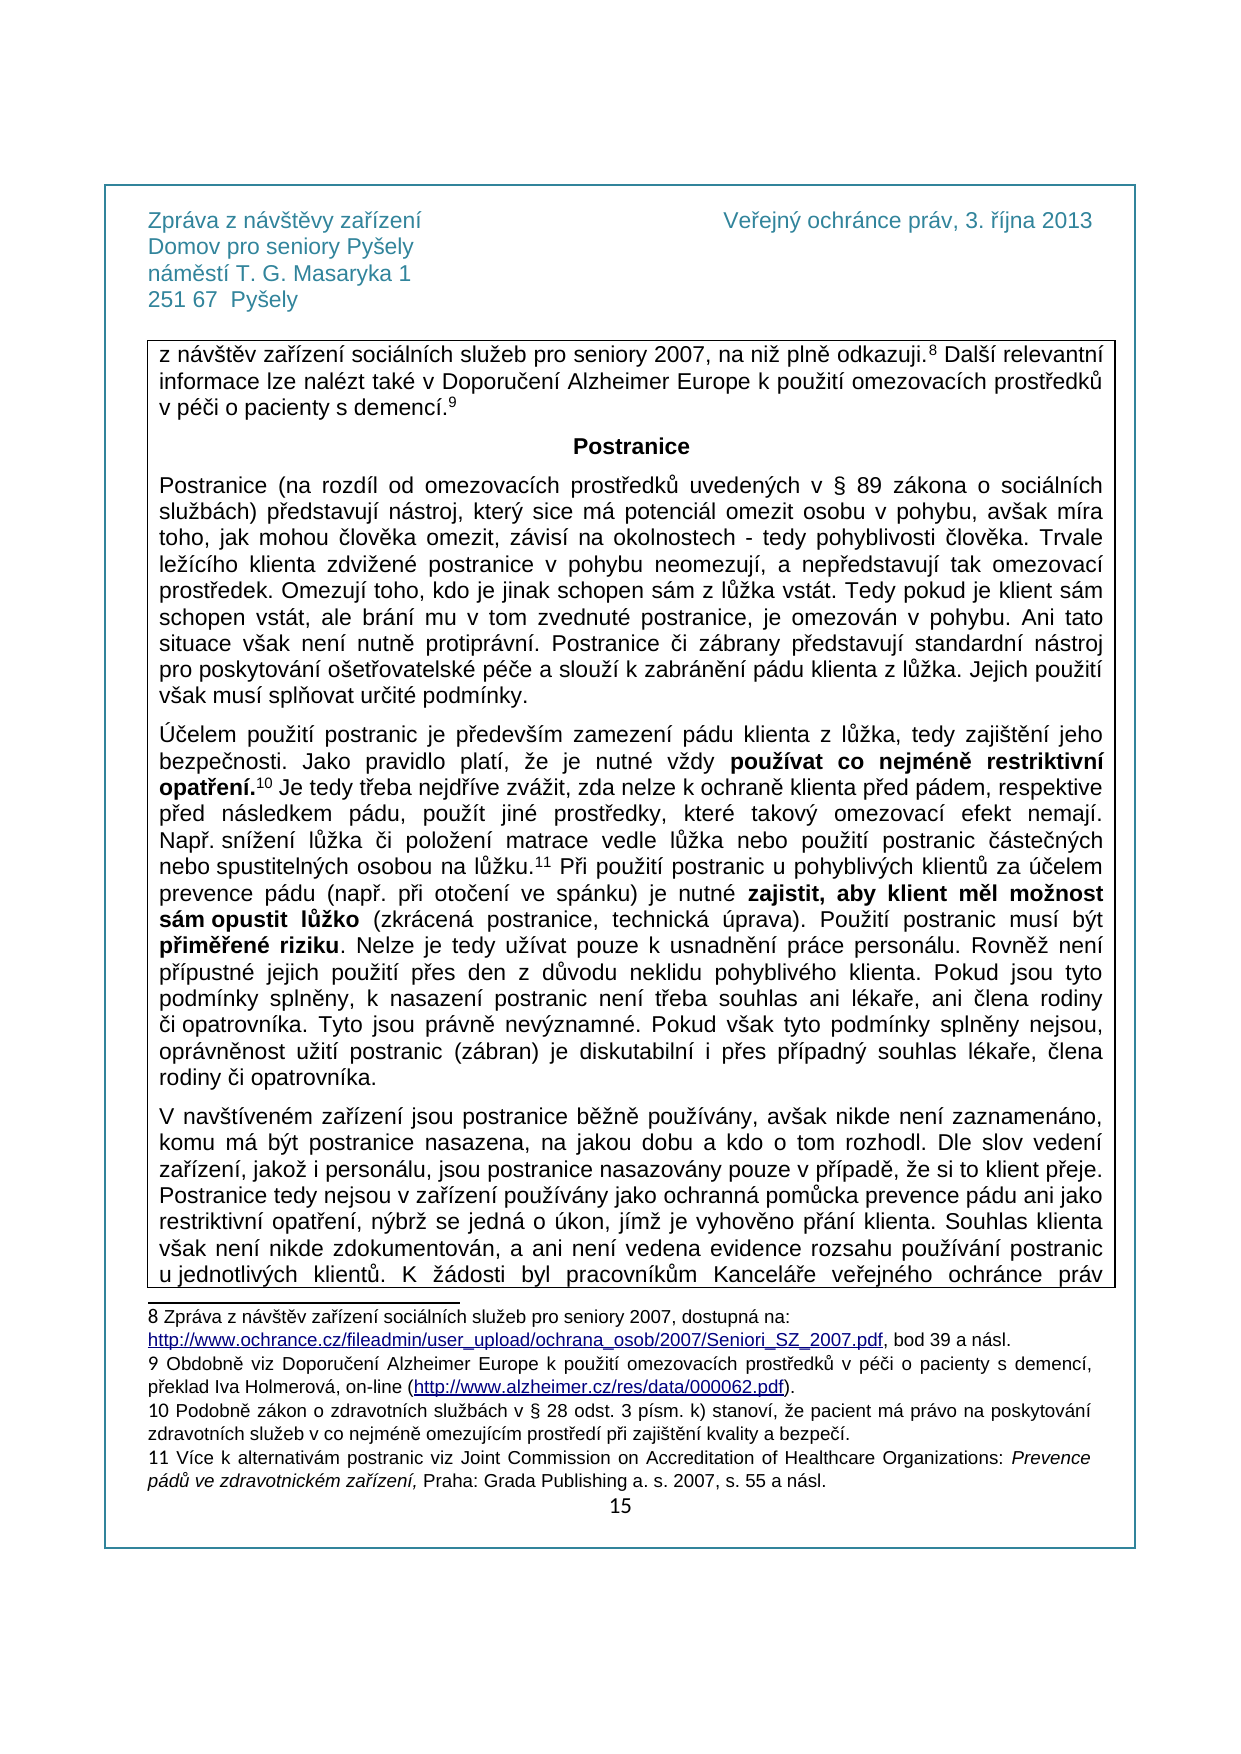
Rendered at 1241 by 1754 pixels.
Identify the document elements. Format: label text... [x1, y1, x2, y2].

table_cell z návštěv zařízení sociálních služeb pro seniory 2007, na niž plně odkazuji. Další relevantní informace lze nalézt také v Doporučení Alzheimer Europe k použití omezovacích prostředků v péči o pacienty s demencí. Postranice Postranice (na rozdíl od omezovacích prostředků uvedených v § 89 zákona o sociálních službách) představují nástroj, který sice má potenciál omezit osobu v pohybu, avšak míra toho, jak mohou člověka omezit, závisí na okolnostech - tedy pohyblivosti člověka. Trvale ležícího klienta zdvižené postranice v pohybu neomezují, a nepředstavují tak omezovací prostředek. Omezují toho, kdo je jinak schopen sám z lůžka vstát. Tedy pokud je klient sám schopen vstát, ale brání mu v tom zvednuté postranice, je omezován v pohybu. Ani tato situace však není nutně protiprávní. Postranice či zábrany představují standardní nástroj pro poskytování ošetřovatelské péče a slouží k zabránění pádu klienta z lůžka. Jejich použití však musí splňovat určité podmínky. Účelem použití postranic je především zamezení pádu klienta z lůžka, tedy zajištění jeho bezpečnosti. Jako pravidlo platí, že je nutné vždy používat co nejméně restriktivní opatření. Je tedy třeba nejdříve zvážit, zda nelze k ochraně klienta před pádem, respektive před následkem pádu, použít jiné prostředky, které takový omezovací efekt nemají. Např. snížení lůžka či položení matrace vedle lůžka nebo použití postranic částečných nebo spustitelných osobou na lůžku. Při použití postranic u pohyblivých klientů za účelem prevence pádu (např. při otočení ve spánku) je nutné zajistit, aby klient měl možnost sám opustit lůžko (zkrácená postranice, technická úprava). Použití postranic musí být přiměřené riziku. Nelze je tedy užívat pouze k usnadnění práce personálu. Rovněž není přípustné jejich použití přes den z důvodu neklidu pohyblivého klienta. Pokud jsou tyto podmínky splněny, k nasazení postranic není třeba souhlas ani lékaře, ani člena rodiny či opatrovníka. Tyto jsou právně nevýznamné. Pokud však tyto podmínky splněny nejsou, oprávněnost užití postranic (zábran) je diskutabilní i přes případný souhlas lékaře, člena rodiny či opatrovníka. V navštíveném zařízení jsou postranice běžně používány, avšak nikde není zaznamenáno, komu má být postranice nasazena, na jakou dobu a kdo o tom rozhodl. Dle slov vedení zařízení, jakož i personálu, jsou postranice nasazovány pouze v případě, že si to klient přeje. Postranice tedy nejsou v zařízení používány jako ochranná pomůcka prevence pádu ani jako restriktivní opatření, nýbrž se jedná o úkon, jímž je vyhověno přání klienta. Souhlas klienta však není nikde zdokumentován, a ani není vedena evidence rozsahu používání postranic u jednotlivých klientů. K žádosti byl pracovníkům Kanceláře veřejného ochránce práv [148, 341, 1114, 1287]
